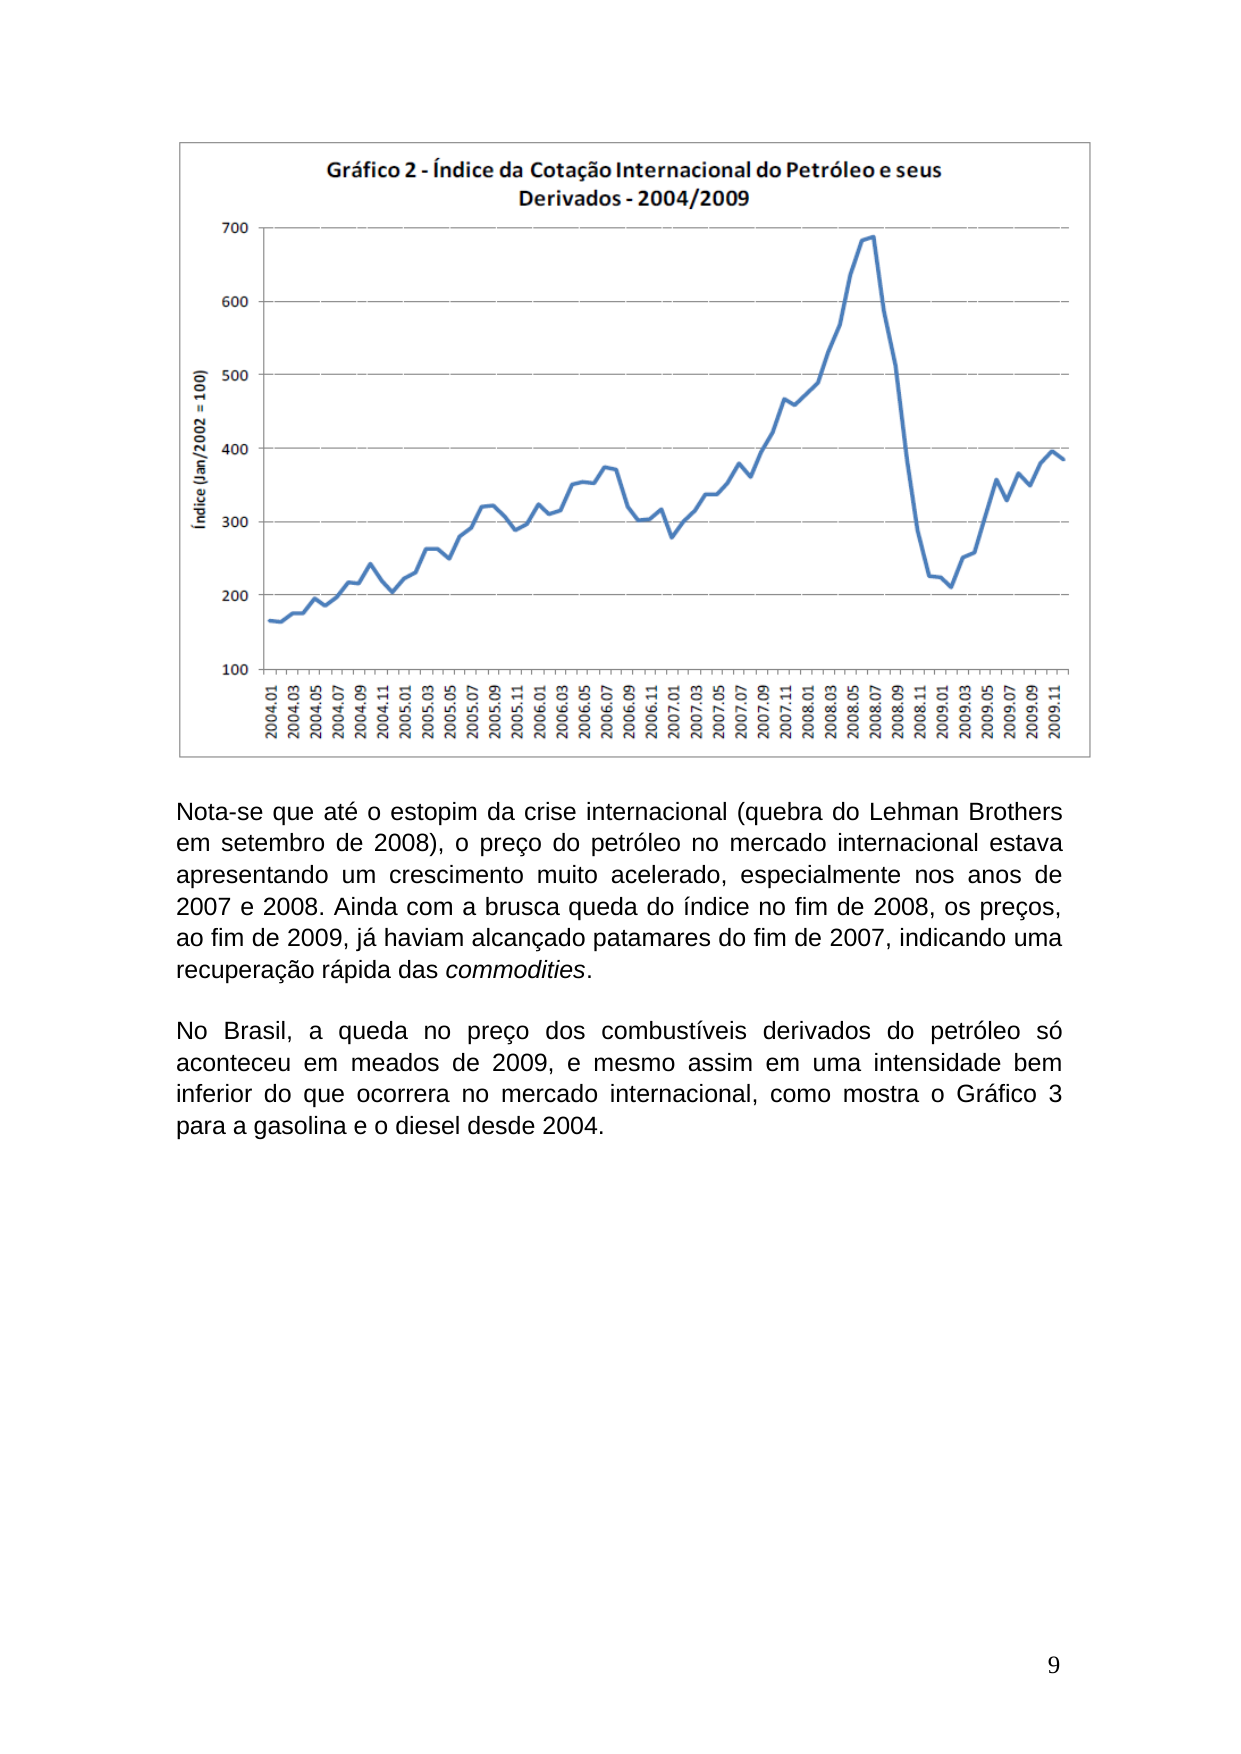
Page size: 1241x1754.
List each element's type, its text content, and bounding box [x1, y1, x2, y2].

text Nota-se que até o estopim da crise internacional (quebra do Lehman Brothers em setembro de 2008), o preço do petróleo no mercado internacional estava apresentando um crescimento muito acelerado, especialmente nos anos de 2007 e 2008. Ainda com a brusca queda do índice no fim de 2008, os preços, ao fim de 2009, já haviam alcançado patamares do fim de 2007, indicando uma recuperação rápida das commodities. [176, 797, 1064, 983]
text No Brasil, a queda no preço dos combustíveis derivados do petróleo só aconteceu em meados de 2009, e mesmo assim em uma intensidade bem inferior do que ocorrera no mercado internacional, como mostra o Gráfico 3 para a gasolina e o diesel desde 2004. [176, 1016, 1064, 1140]
